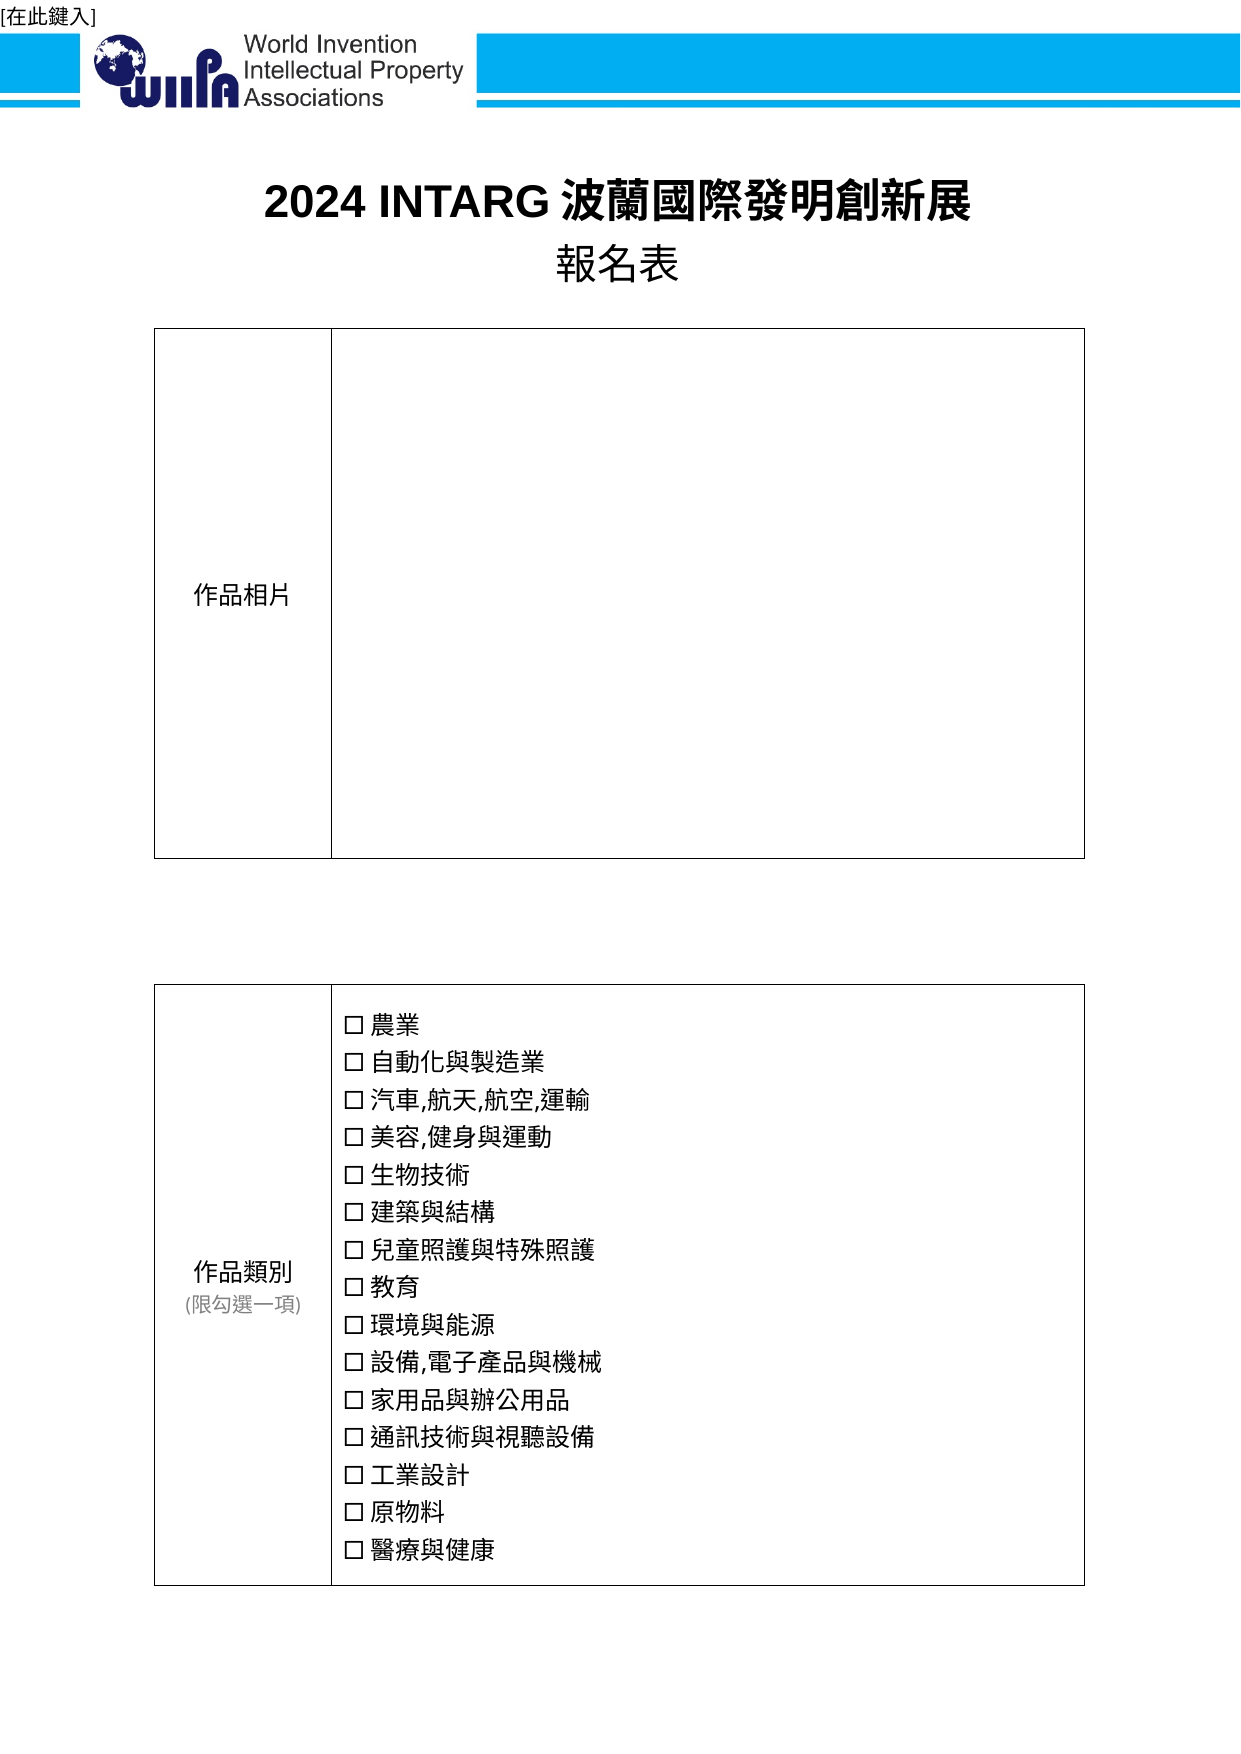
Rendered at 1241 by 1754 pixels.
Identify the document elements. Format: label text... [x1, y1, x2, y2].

table_header 作品類別 (限勾選一項) [155, 985, 331, 1585]
table_header  農業  自動化與製造業  汽車,航天,航空,運輸  美容,健身與運動  生物技術  建築與結構  兒童照護與特殊照護  教育  環境與能源  設備,電子產品與機械  家用品與辦公用品  通訊技術與視聽設備  工業設計  原物料  醫療與健康 [332, 985, 1084, 1585]
table_cell 作品相片 [155, 329, 331, 858]
table_cell [332, 329, 1084, 858]
